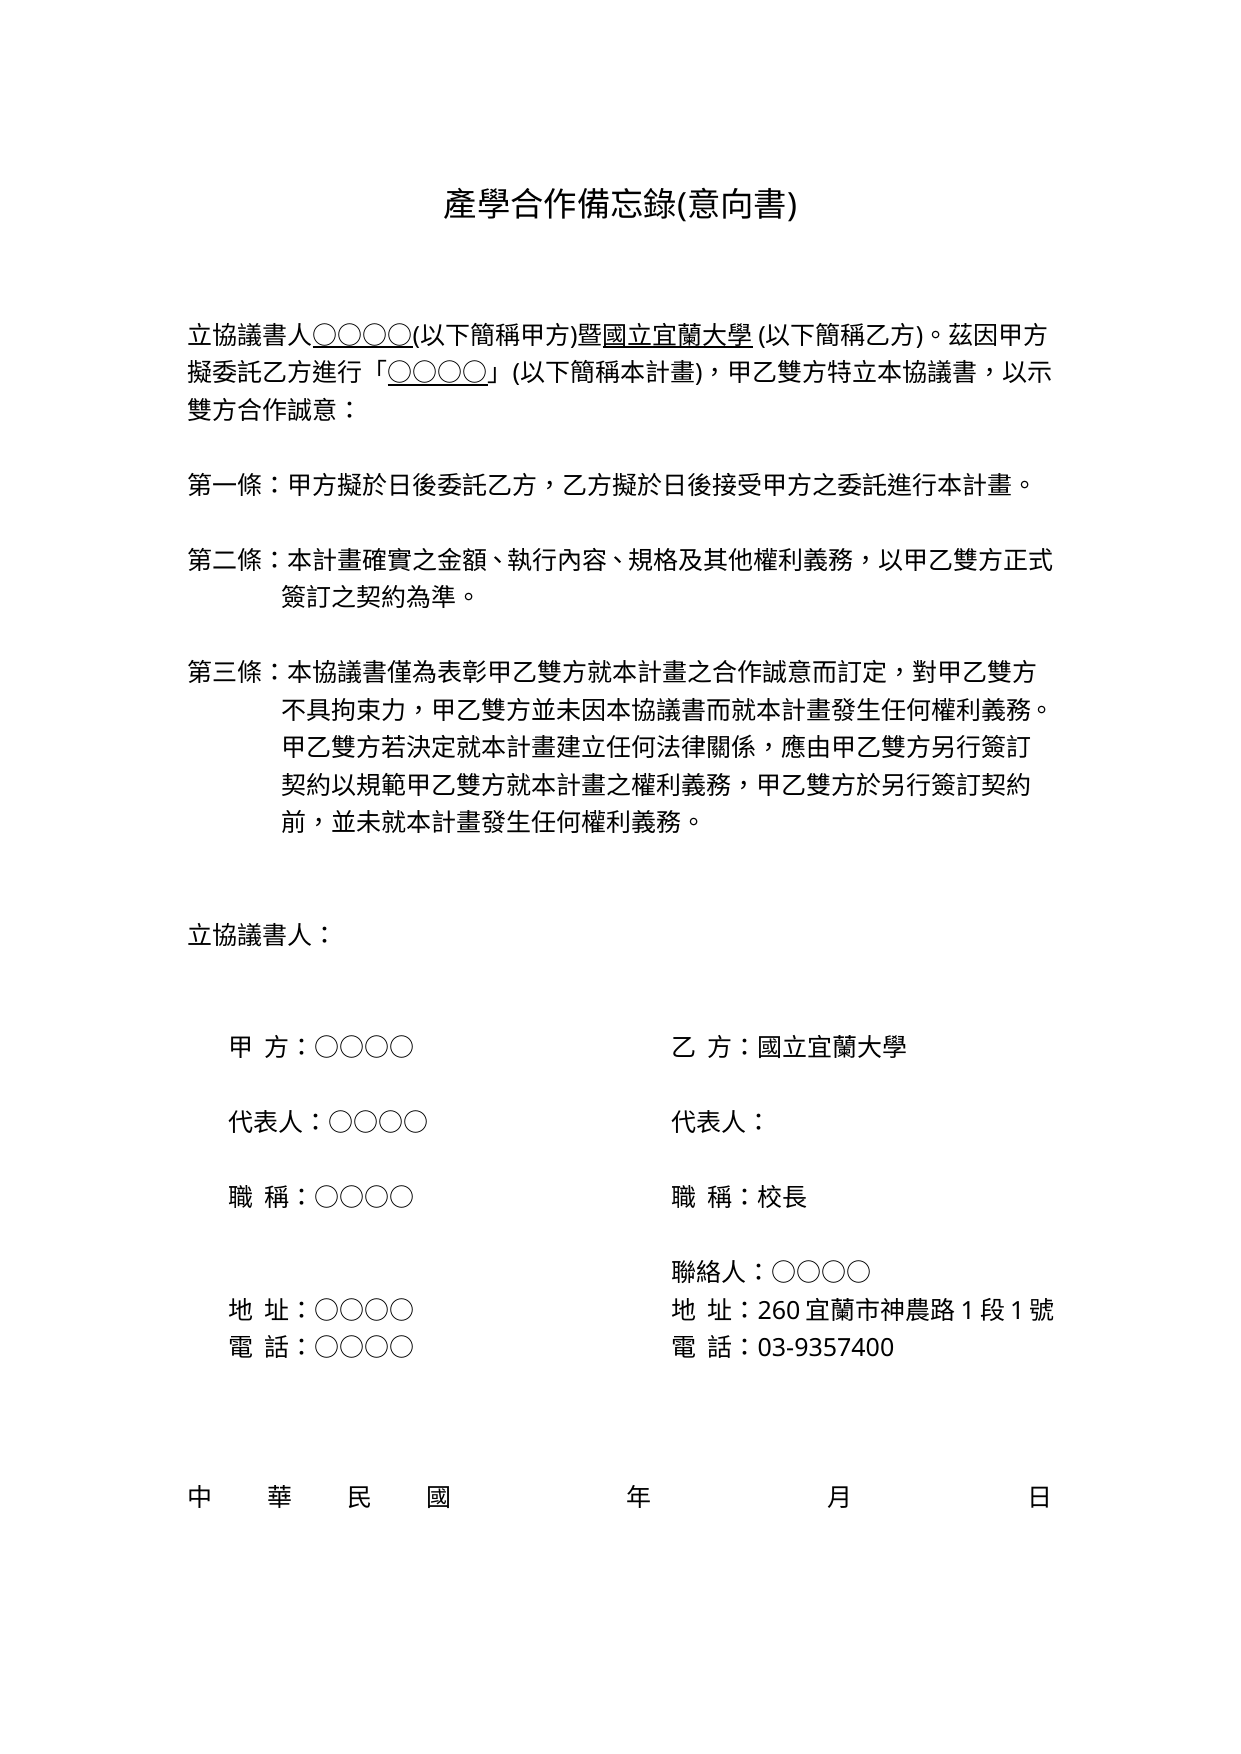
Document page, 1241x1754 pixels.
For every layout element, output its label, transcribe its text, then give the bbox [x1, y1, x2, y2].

text 第一條：甲方擬於日後委託乙方，乙方擬於日後接受甲方之委託進行本計畫。 [187, 464, 1053, 502]
table_header 乙 方：國立宜蘭大學 代表人： 職 稱：校長 聯絡人：○○○○ 地 址：260宜蘭市神農路1段1號 電 話：03-9357400 [660, 1027, 1103, 1402]
text 立協議書人○○○○(以下簡稱甲方)暨國立宜蘭大學 (以下簡稱乙方)。茲因甲方擬委託乙方進行「○○○○」(以下簡稱本計畫)，甲乙雙方特立本協議書，以示雙方合作誠意： [187, 314, 1053, 427]
text 產學合作備忘錄(意向書) [187, 164, 1053, 239]
text 中華民國 年 月 日 [187, 1477, 1053, 1514]
text 第二條：本計畫確實之金額、執行內容、規格及其他權利義務，以甲乙雙方正式簽訂之契約為準。 [187, 539, 1053, 614]
text 立協議書人： [187, 914, 1053, 952]
table_header 甲 方：○○○○ 代表人：○○○○ 職 稱：○○○○ 地 址：○○○○ 電 話：○○○○ [217, 1027, 660, 1402]
text 第三條：本協議書僅為表彰甲乙雙方就本計畫之合作誠意而訂定，對甲乙雙方不具拘束力，甲乙雙方並未因本協議書而就本計畫發生任何權利義務。甲乙雙方若決定就本計畫建立任何法律關係，應由甲乙雙方另行簽訂契約以規範甲乙雙方就本計畫之權利義務，甲乙雙方於另行簽訂契約前，並未就本計畫發生任何權利義務。 [187, 652, 1053, 839]
